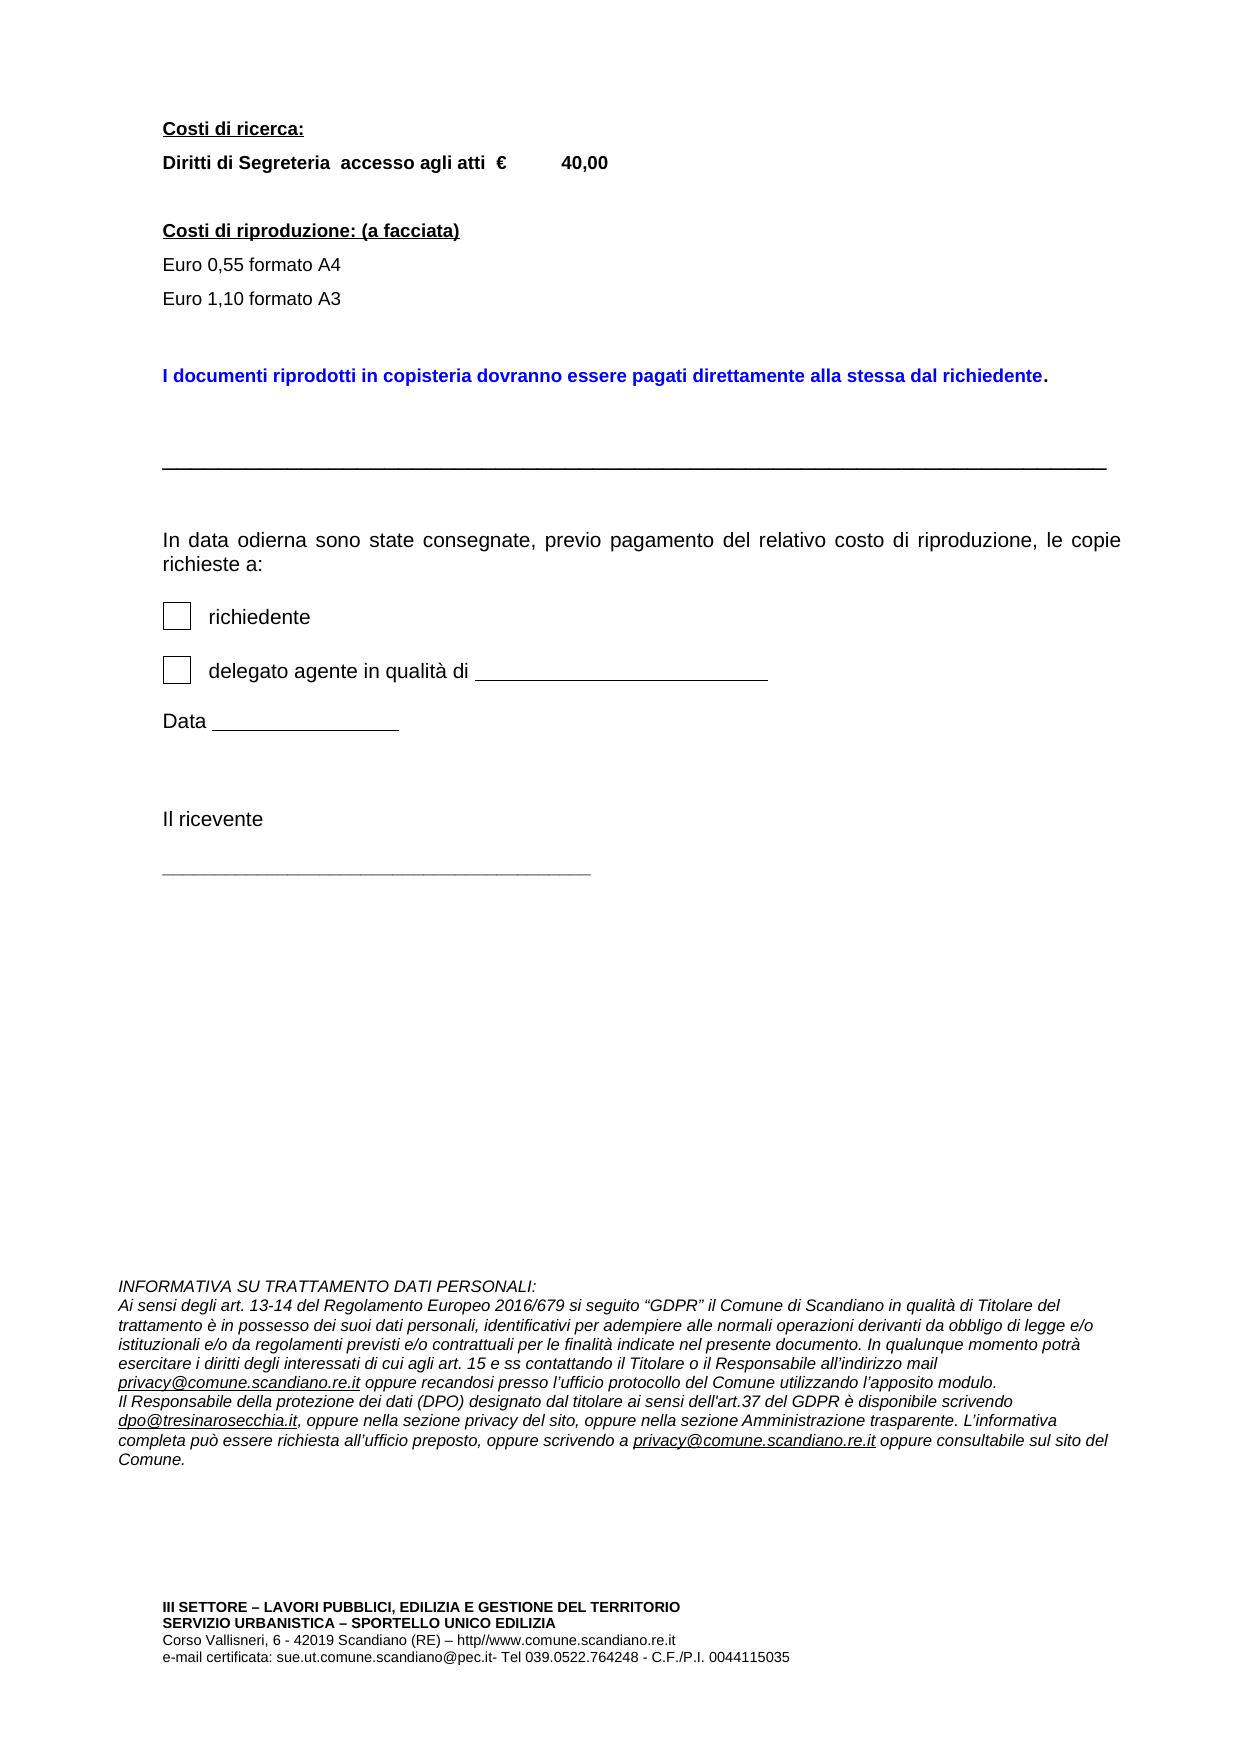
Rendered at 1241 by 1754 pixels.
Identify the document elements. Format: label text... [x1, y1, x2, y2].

text Data [162, 709, 1122, 733]
text I documenti riprodotti in copisteria dovranno essere pagati direttamente alla stessa dal richiedente. [162, 365, 1122, 386]
text ____________________________________________________________________ [162, 442, 1122, 471]
text In data odierna sono state consegnate, previo pagamento del relativo costo di riproduzione, le copie richieste a: [162, 528, 1122, 576]
text richiedente [162, 601, 1122, 630]
text Costi di ricerca: [162, 117, 1122, 139]
text INFORMATIVA SU TRATTAMENTO DATI PERSONALI: [118, 1277, 1122, 1296]
text Diritti di Segreteria accesso agli atti € 40,00 [162, 151, 1122, 173]
text Costi di riproduzione: (a facciata) [162, 219, 1122, 241]
text _________________________________________ [162, 856, 1122, 877]
text Il ricevente [162, 807, 1122, 831]
text delegato agente in qualità di [162, 655, 1122, 684]
text Euro 0,55 formato A4 [162, 254, 1122, 275]
text Il Responsabile della protezione dei dati (DPO) designato dal titolare ai sensi dell'art.37 del GDPR è disponibile scrivendo dpo@tresinarosecchia.it, oppure nella sezione privacy del sito, oppure nella sezione Amministrazione trasparente. L’informativa completa può essere richiesta all’ufficio preposto, oppure scrivendo a privacy@comune.scandiano.re.it oppure consultabile sul sito del Comune. [118, 1392, 1122, 1469]
text Ai sensi degli art. 13-14 del Regolamento Europeo 2016/679 si seguito “GDPR” il Comune di Scandiano in qualità di Titolare del trattamento è in possesso dei suoi dati personali, identificativi per adempiere alle normali operazioni derivanti da obbligo di legge e/o istituzionali e/o da regolamenti previsti e/o contrattuali per le finalità indicate nel presente documento. In qualunque momento potrà esercitare i diritti degli interessati di cui agli art. 15 e ss contattando il Titolare o il Responsabile all’indirizzo mail privacy@comune.scandiano.re.it oppure recandosi presso l’ufficio protocollo del Comune utilizzando l’apposito modulo. [118, 1296, 1122, 1392]
text Euro 1,10 formato A3 [162, 288, 1122, 309]
